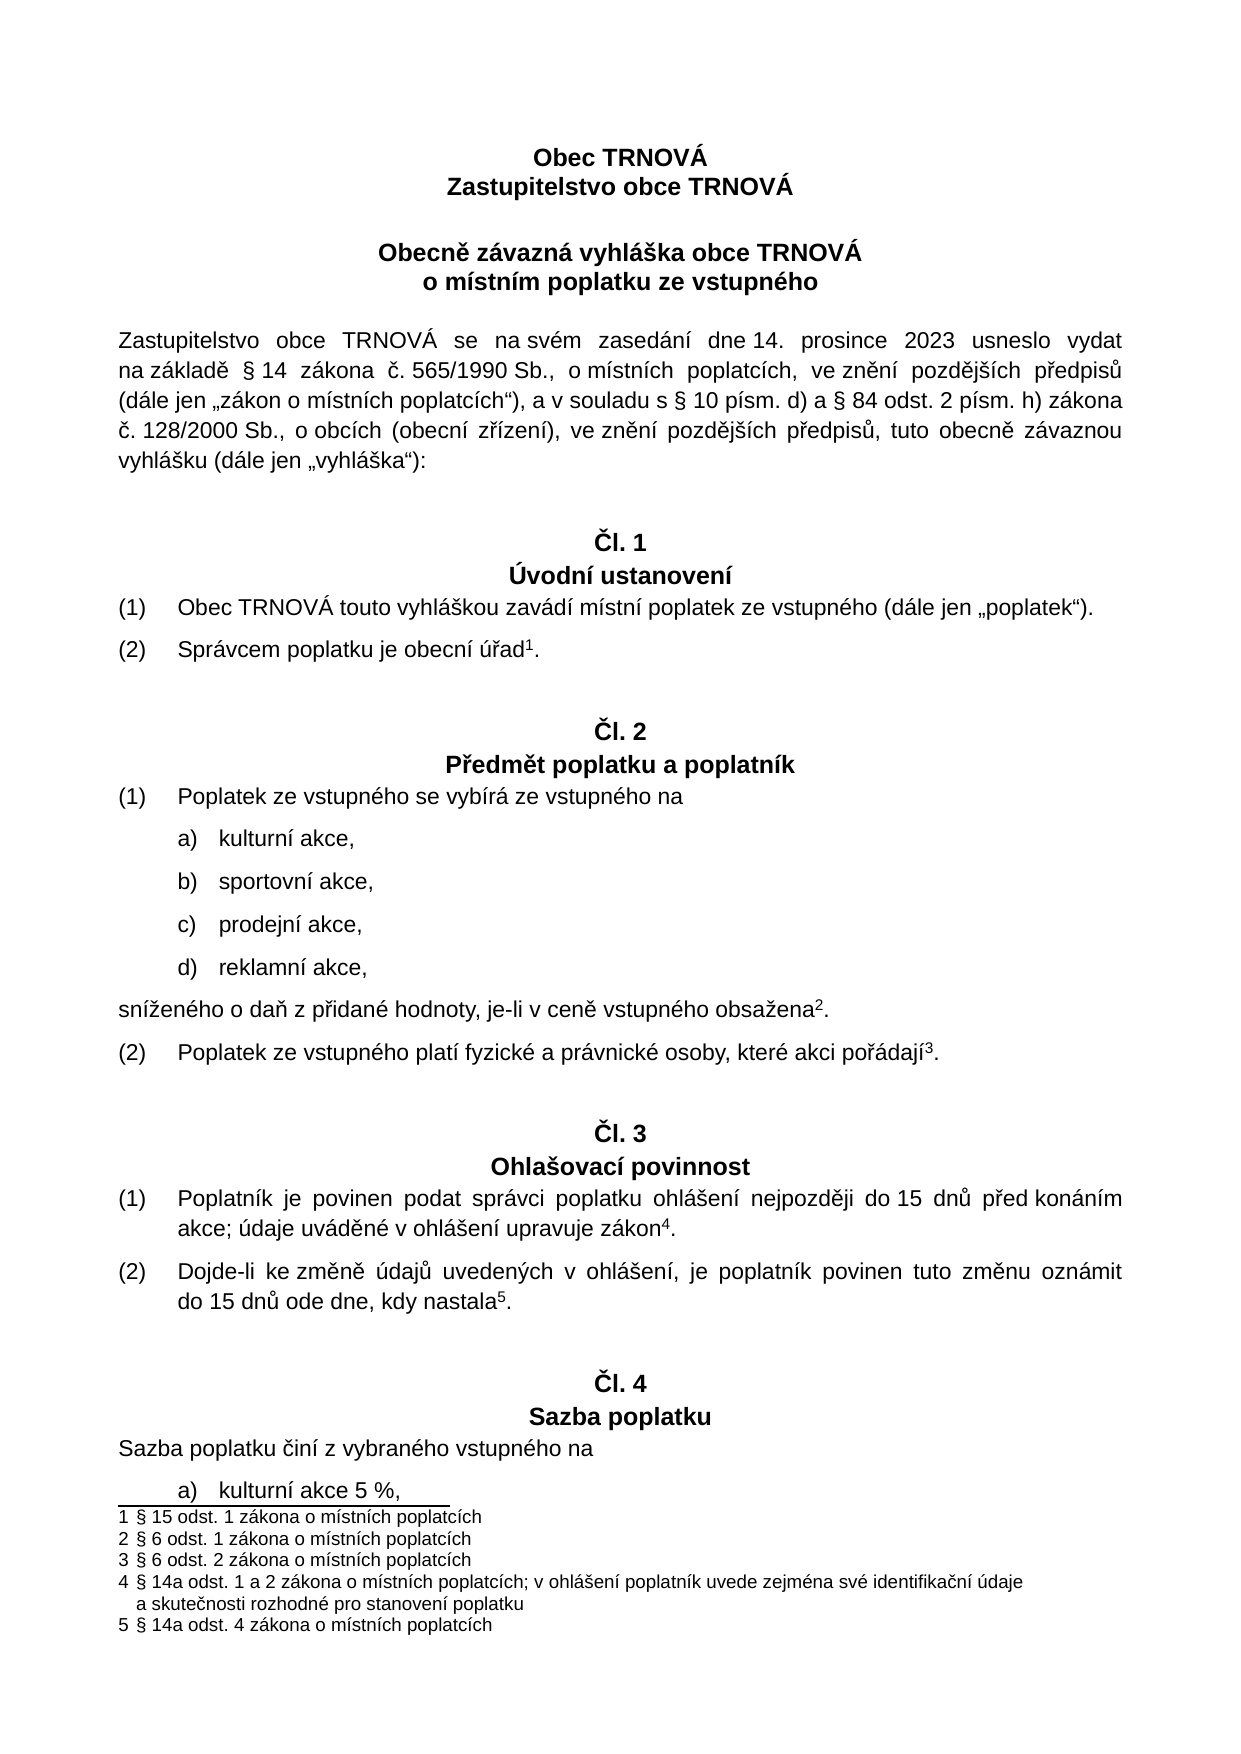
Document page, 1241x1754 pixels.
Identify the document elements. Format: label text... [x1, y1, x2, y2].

list prodejní akce, [177, 911, 1122, 937]
list Dojde-li ke změně údajů uvedených v ohlášení, je poplatník povinen tuto změnu oznámit do 15 dnů ode dne, kdy nastala. [118, 1258, 1122, 1315]
list § 14a odst. 1 a 2 zákona o místních poplatcích; v ohlášení poplatník uvede zejména své identifikační údaje a skutečnosti rozhodné pro stanovení poplatku [118, 1571, 1122, 1614]
text § 6 odst. 1 zákona o místních poplatcích [118, 1528, 1122, 1549]
subtitle Čl. 2 Předmět poplatku a poplatník [118, 717, 1122, 778]
list § 6 odst. 2 zákona o místních poplatcích [118, 1549, 1122, 1571]
subtitle Obecně závazná vyhláška obce TRNOVÁ o místním poplatku ze vstupného [118, 238, 1122, 295]
list Poplatek ze vstupného platí fyzické a právnické osoby, které akci pořádají. [118, 1039, 1122, 1065]
list Poplatník je povinen podat správci poplatku ohlášení nejpozději do 15 dnů před konáním akce; údaje uváděné v ohlášení upravuje zákon. [118, 1185, 1122, 1242]
text Obec TRNOVÁ Zastupitelstvo obce TRNOVÁ [118, 143, 1122, 201]
list kulturní akce 5 %, [177, 1477, 1122, 1504]
list sportovní akce, [177, 868, 1122, 894]
list Obec TRNOVÁ touto vyhláškou zavádí místní poplatek ze vstupného (dále jen „poplatek“). [118, 594, 1122, 620]
list Poplatek ze vstupného se vybírá ze vstupného na [118, 783, 1122, 809]
subtitle Čl. 1 Úvodní ustanovení [118, 528, 1122, 589]
text sníženého o daň z přidané hodnoty, je-li v ceně vstupného obsažena. [118, 996, 1122, 1023]
list § 14a odst. 4 zákona o místních poplatcích [118, 1614, 1122, 1635]
list § 15 odst. 1 zákona o místních poplatcích [118, 1506, 1122, 1528]
list Správcem poplatku je obecní úřad. [118, 636, 1122, 663]
list kulturní akce, [177, 825, 1122, 852]
list reklamní akce, [177, 953, 1122, 980]
text Sazba poplatku činí z vybraného vstupného na [118, 1434, 1122, 1461]
subtitle Čl. 4 Sazba poplatku [118, 1368, 1122, 1430]
text Zastupitelstvo obce TRNOVÁ se na svém zasedání dne 14. prosince 2023 usneslo vydat na základě § 14 zákona č. 565/1990 Sb., o místních poplatcích, ve znění pozdějších předpisů (dále jen „zákon o místních poplatcích“), a v souladu s § 10 písm. d) a § 84 odst. 2 písm. h) zákona č. 128/2000 Sb., o obcích (obecní zřízení), ve znění pozdějších předpisů, tuto obecně závaznou vyhlášku (dále jen „vyhláška“): [118, 327, 1122, 474]
subtitle Čl. 3 Ohlašovací povinnost [118, 1119, 1122, 1181]
